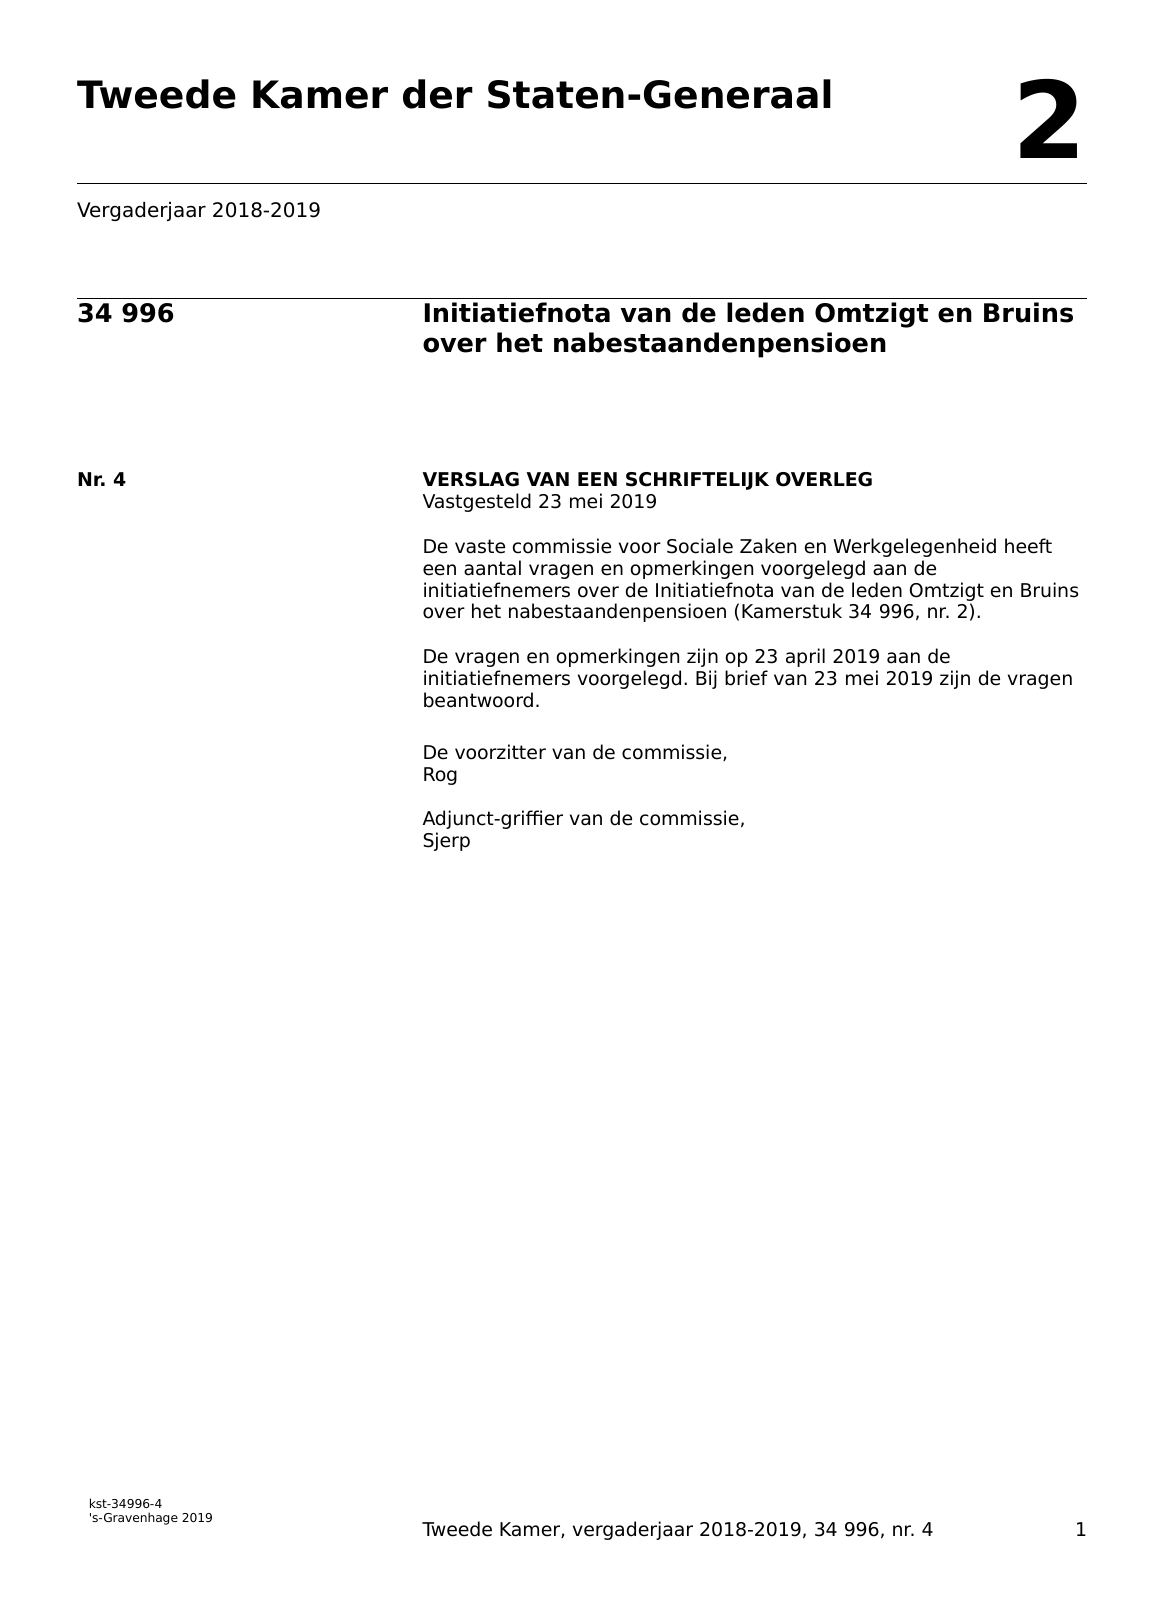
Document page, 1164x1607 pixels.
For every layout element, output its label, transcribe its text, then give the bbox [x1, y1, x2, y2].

subtitle Nr. 4 VERSLAG VAN EEN SCHRIFTELIJK OVERLEG [77, 469, 1087, 491]
table_header Tweede Kamer der Staten-Generaal [77, 59, 886, 183]
text 's-Gravenhage 2019 [88, 1511, 323, 1525]
text De vaste commissie voor Sociale Zaken en Werkgelegenheid heeft een aantal vragen en opmerkingen voorgelegd aan de initiatiefnemers over de Initiatiefnota van de leden Omtzigt en Bruins over het nabestaandenpensioen (Kamerstuk 34 996, nr. 2). [422, 536, 1087, 623]
table_cell Vergaderjaar 2018-2019 [77, 184, 1087, 298]
subtitle 34 996 Initiatiefnota van de leden Omtzigt en Bruins over het nabestaandenpensioen [77, 299, 1087, 358]
text kst-34996-4 [88, 1497, 323, 1511]
text De vragen en opmerkingen zijn op 23 april 2019 aan de initiatiefnemers voorgelegd. Bij brief van 23 mei 2019 zijn de vragen beantwoord. [422, 646, 1087, 712]
text Vastgesteld 23 mei 2019 [422, 491, 1087, 513]
table_header 2 [886, 59, 1087, 183]
text Adjunct-griffier van de commissie, Sjerp [422, 808, 1087, 852]
text De voorzitter van de commissie, Rog [422, 742, 1087, 786]
